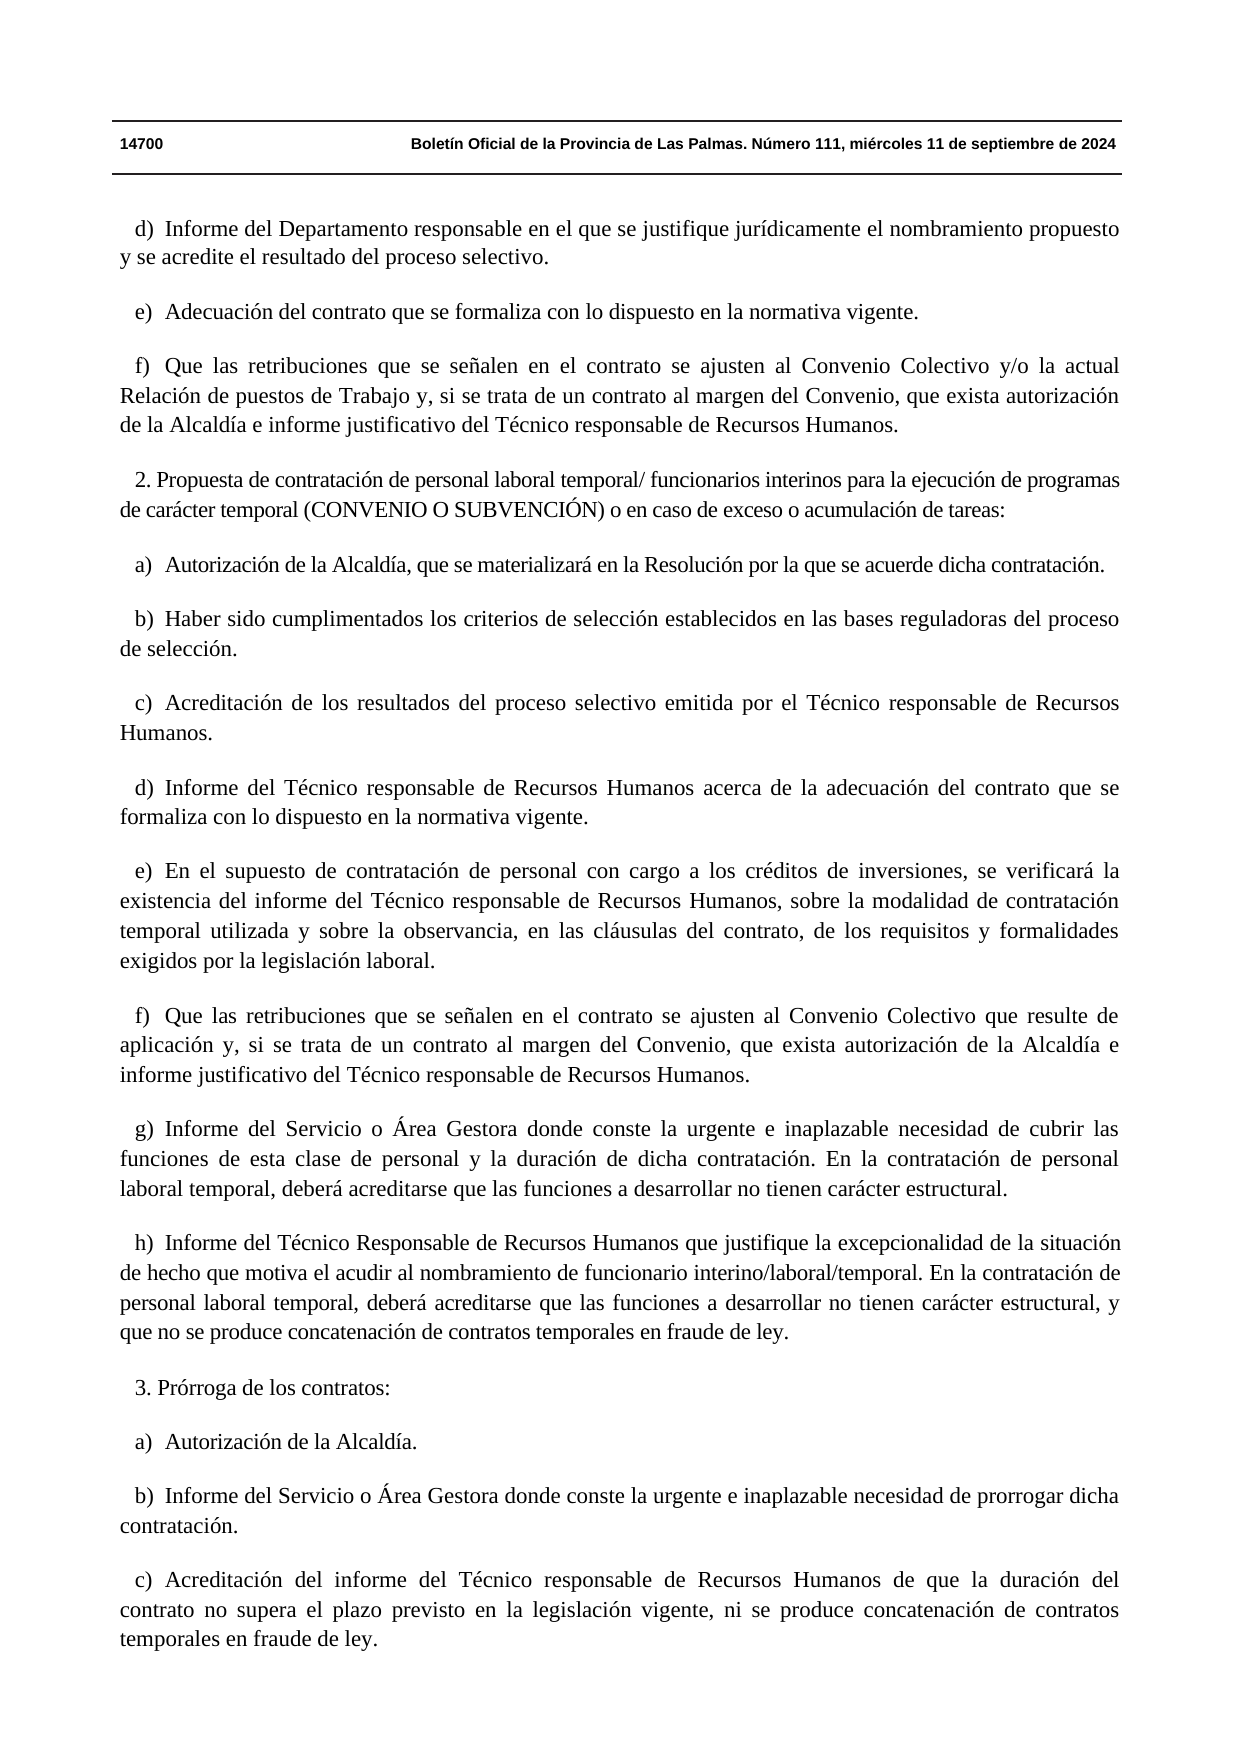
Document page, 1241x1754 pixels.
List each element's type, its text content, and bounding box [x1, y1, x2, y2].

list Informe del Servicio o Área Gestora donde conste la urgente e inaplazable necesidad de prorrogar dicha contratación. [119, 1480, 1121, 1539]
list Informe del Departamento responsable en el que se justifique jurídicamente el nombramiento propuesto y se acredite el resultado del proceso selectivo. [119, 215, 1121, 270]
list Autorización de la Alcaldía, que se materializará en la Resolución por la que se acuerde dicha contratación. [119, 552, 1121, 577]
list Adecuación del contrato que se formaliza con lo dispuesto en la normativa vigente. [119, 299, 1121, 325]
list Que las retribuciones que se señalen en el contrato se ajusten al Convenio Colectivo que resulte de aplicación y, si se trata de un contrato al margen del Convenio, que exista autorización de la Alcaldía e informe justificativo del Técnico responsable de Recursos Humanos. [119, 999, 1121, 1088]
list Haber sido cumplimentados los criterios de selección establecidos en las bases reguladoras del proceso de selección. [119, 603, 1121, 662]
list Que las retribuciones que se señalen en el contrato se ajusten al Convenio Colectivo y/o la actual Relación de puestos de Trabajo y, si se trata de un contrato al margen del Convenio, que exista autorización de la Alcaldía e informe justificativo del Técnico responsable de Recursos Humanos. [119, 349, 1121, 439]
list Acreditación del informe del Técnico responsable de Recursos Humanos de que la duración del contrato no supera el plazo previsto en la legislación vigente, ni se produce concatenación de contratos temporales en fraude de ley. [119, 1564, 1121, 1653]
text 2. Propuesta de contratación de personal laboral temporal/ funcionarios interinos para la ejecución de programas de carácter temporal (CONVENIO O SUBVENCIÓN) o en caso de exceso o acumulación de tareas: [119, 464, 1121, 523]
list Autorización de la Alcaldía. [119, 1429, 1121, 1455]
list En el supuesto de contratación de personal con cargo a los créditos de inversiones, se verificará la existencia del informe del Técnico responsable de Recursos Humanos, sobre la modalidad de contratación temporal utilizada y sobre la observancia, en las cláusulas del contrato, de los requisitos y formalidades exigidos por la legislación laboral. [119, 855, 1121, 974]
list Informe del Técnico Responsable de Recursos Humanos que justifique la excepcionalidad de la situación de hecho que motiva el acudir al nombramiento de funcionario interino/laboral/temporal. En la contratación de personal laboral temporal, deberá acreditarse que las funciones a desarrollar no tienen carácter estructural, y que no se produce concatenación de contratos temporales en fraude de ley. [119, 1227, 1121, 1345]
text 14700 Boletín Oficial de la Provincia de Las Palmas. Número 111, miércoles 11 de septiembre de 2024 [119, 135, 1121, 153]
list Informe del Técnico responsable de Recursos Humanos acerca de la adecuación del contrato que se formaliza con lo dispuesto en la normativa vigente. [119, 771, 1121, 830]
text 3. Prórroga de los contratos: [134, 1375, 1121, 1400]
list Acreditación de los resultados del proceso selectivo emitida por el Técnico responsable de Recursos Humanos. [119, 686, 1121, 746]
list Informe del Servicio o Área Gestora donde conste la urgente e inaplazable necesidad de cubrir las funciones de esta clase de personal y la duración de dicha contratación. En la contratación de personal laboral temporal, deberá acreditarse que las funciones a desarrollar no tienen carácter estructural. [119, 1113, 1121, 1202]
